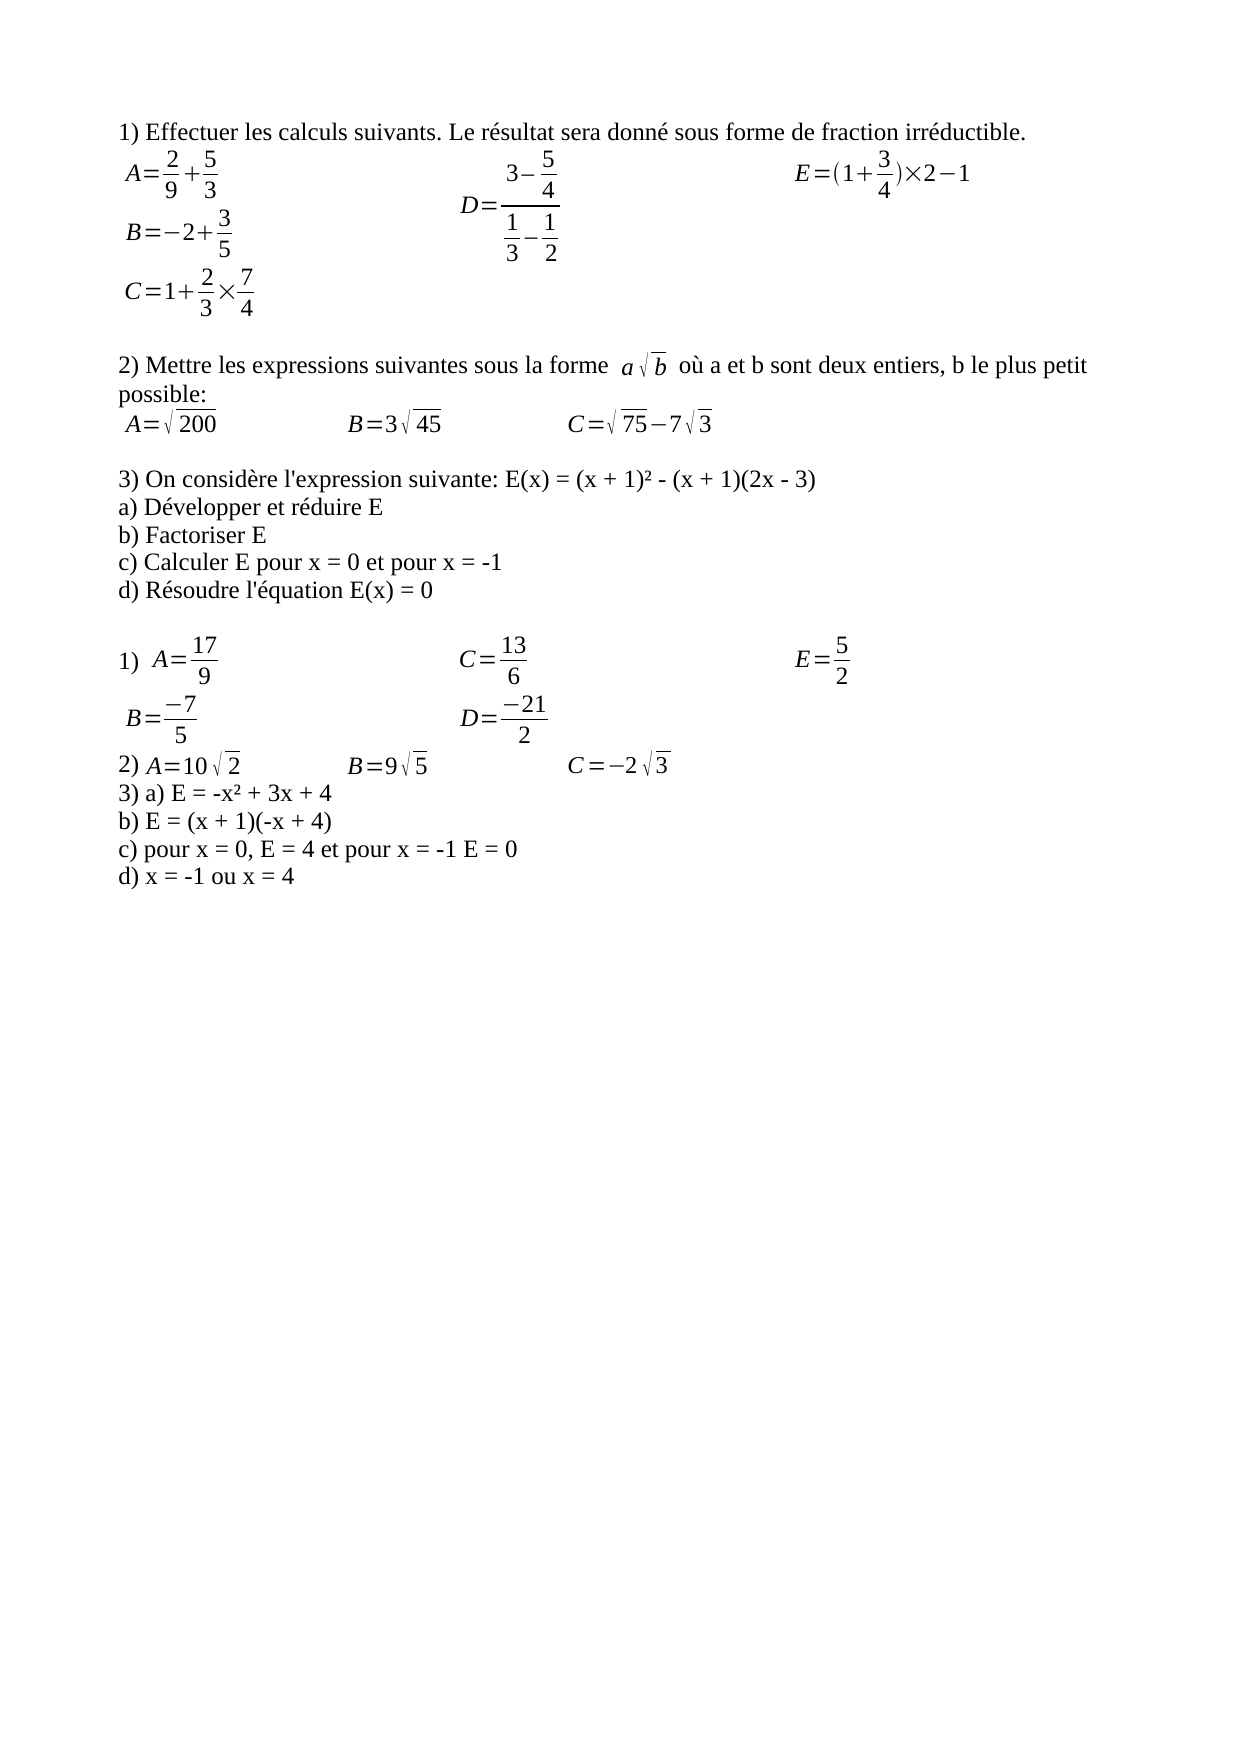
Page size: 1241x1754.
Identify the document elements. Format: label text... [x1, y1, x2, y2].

text c) pour x = 0, E = 4 et pour x = -1 E = 0 [118, 835, 1122, 862]
text 2) [118, 749, 1122, 779]
text d) Résoudre l'équation E(x) = 0 [118, 576, 1122, 604]
text a) Développer et réduire E [118, 493, 1122, 521]
text 3) a) E = -x² + 3x + 4 [118, 779, 1122, 807]
text 1) Effectuer les calculs suivants. Le résultat sera donné sous forme de fraction irréductible. [118, 118, 1122, 146]
text b) E = (x + 1)(-x + 4) [118, 807, 1122, 835]
text 1) [118, 632, 453, 691]
text 3) On considère l'expression suivante: E(x) = (x + 1)² - (x + 1)(2x - 3) [118, 465, 1122, 493]
text c) Calculer E pour x = 0 et pour x = -1 [118, 548, 1122, 576]
text d) x = -1 ou x = 4 [118, 862, 1122, 890]
text b) Factoriser E [118, 521, 1122, 548]
text 2) Mettre les expressions suivantes sous la forme où a et b sont deux entiers, b le plus petit possible: [118, 350, 1122, 408]
